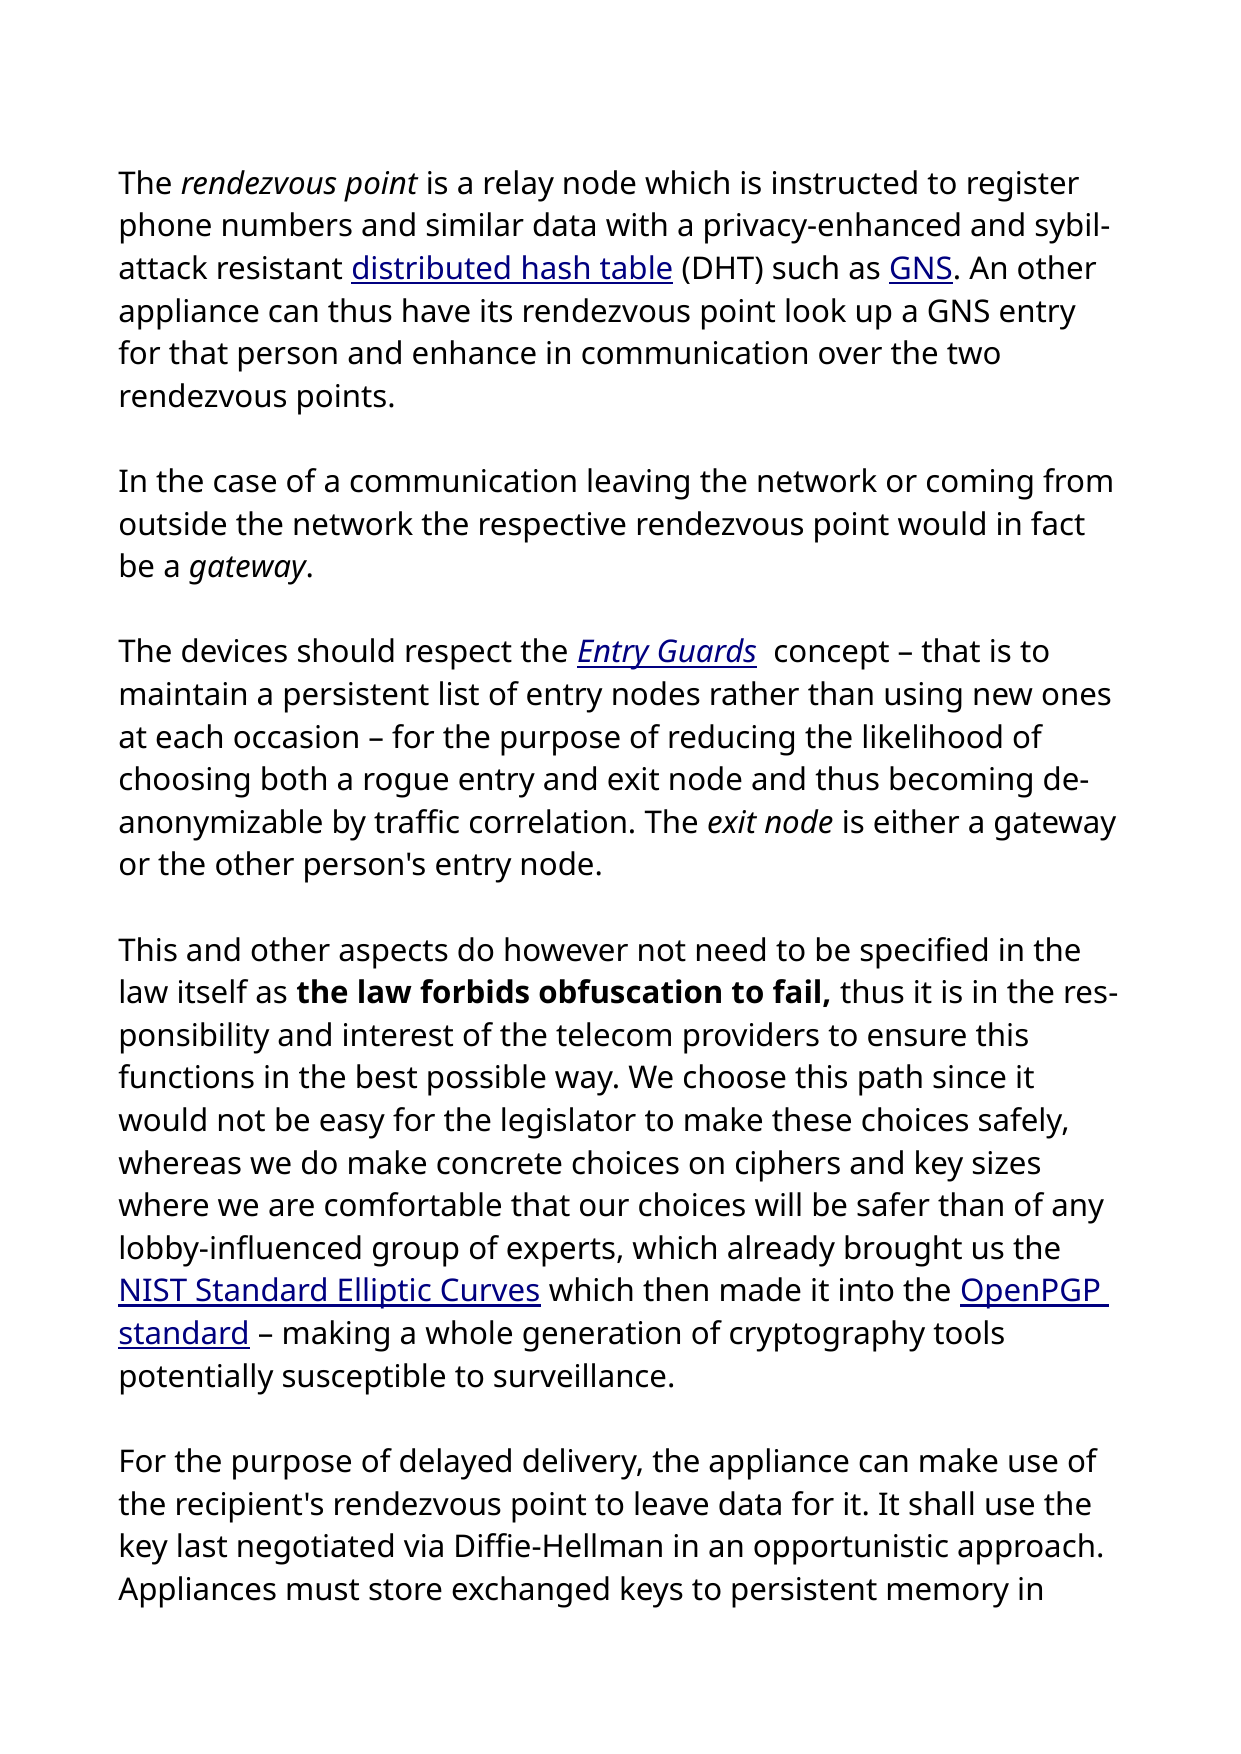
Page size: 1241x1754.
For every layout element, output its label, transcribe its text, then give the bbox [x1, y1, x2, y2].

text This and other aspects do however not need to be specified in the law itself as the law forbids obfuscation to fail, thus it is in the res­pon­si­bil­ity and interest of the telecom providers to ensure this functions in the best possible way. We choose this path since it would not be easy for the legislator to make these choices safely, whereas we do make con­crete choices on ciphers and key sizes where we are comfortable that our choices will be safer than of any lobby-influenced group of ex­per­ts, which already brought us the NIST Standard Elliptic Curves which then made it into the OpenPGP standard – making a whole generation of cryptography tools potentially susceptible to surveillance. [118, 928, 1122, 1396]
text For the purpose of delayed delivery, the appliance can make use of the recipient's rendezvous point to leave data for it. It shall use the key last negotiated via Diffie-Hellman in an opportunistic approach. Appliances must store exchanged keys to persistent memory in [118, 1439, 1122, 1609]
text In the case of a communication leaving the network or coming from out­side the network the respective rendezvous point would in fact be a gate­way. [118, 459, 1122, 587]
text The devices should respect the Entry Guards concept – that is to main­tain a persistent list of entry nodes rather than using new ones at each occasion – for the purpose of reducing the likelihood of choosing both a rogue entry and exit node and thus becoming de-anonymizable by traf­fic correlation. The exit node is either a gateway or the other per­son's entry node. [118, 629, 1122, 885]
text The rendezvous point is a relay node which is instructed to register phone numbers and similar data with a privacy-enhanced and sybil-at­tack resistant distributed hash table (DHT) such as GNS. An other ap­plian­ce can thus have its ren­dezvous point look up a GNS entry for that per­son and enhance in communication over the two rendezvous points. [118, 161, 1122, 416]
